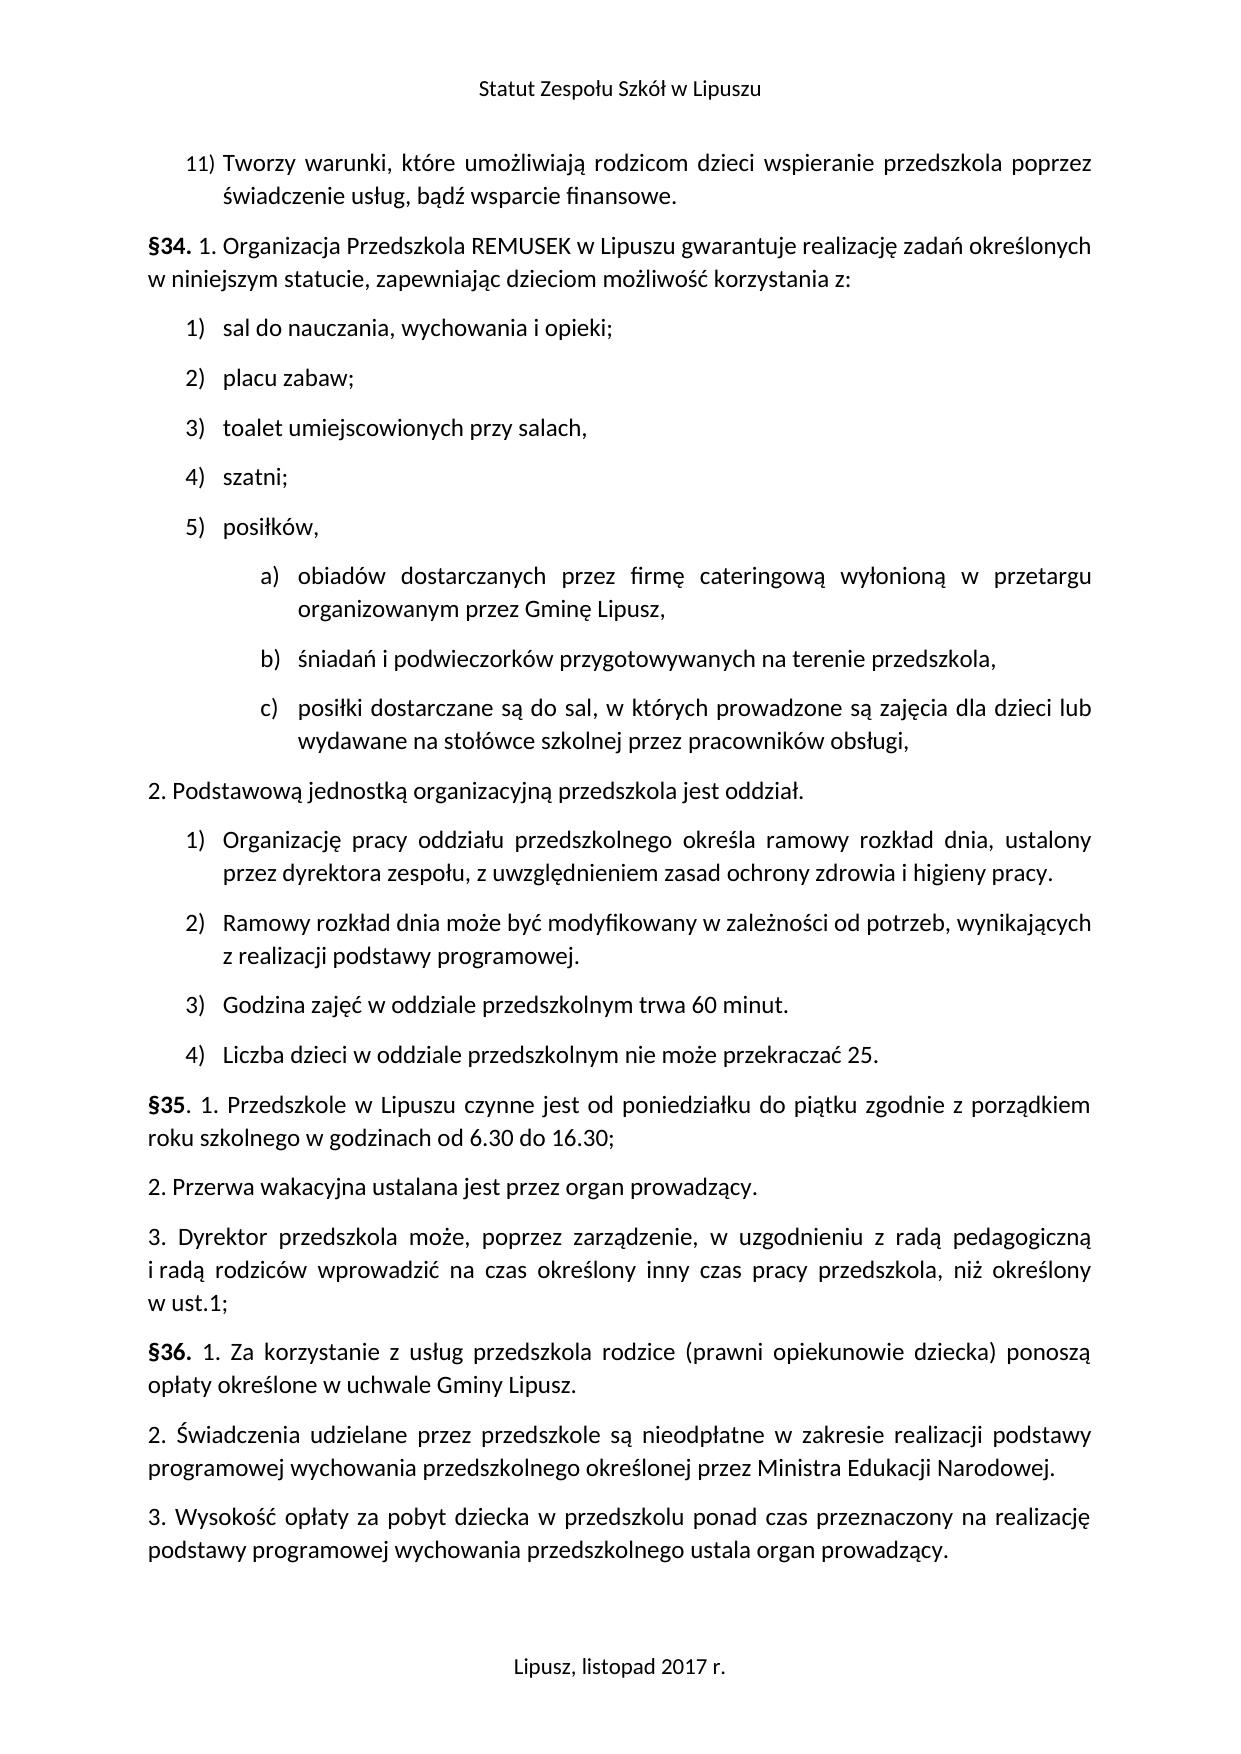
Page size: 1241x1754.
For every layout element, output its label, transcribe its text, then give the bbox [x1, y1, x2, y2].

list posiłków, [185, 511, 1093, 541]
list śniadań i podwieczorków przygotowywanych na terenie przedszkola, [260, 643, 1093, 673]
text 3. Wysokość opłaty za pobyt dziecka w przedszkolu ponad czas przeznaczony na realizację podstawy programowej wychowania przedszkolnego ustala organ prowadzący. [148, 1501, 1093, 1565]
text 2. Przerwa wakacyjna ustalana jest przez organ prowadzący. [148, 1171, 1093, 1202]
list Organizację pracy oddziału przedszkolnego określa ramowy rozkład dnia, ustalony przez dyrektora zespołu, z uwzględnieniem zasad ochrony zdrowia i higieny pracy. [185, 825, 1093, 888]
list sal do nauczania, wychowania i opieki; [185, 313, 1093, 343]
text §36. 1. Za korzystanie z usług przedszkola rodzice (prawni opiekunowie dziecka) ponoszą opłaty określone w uchwale Gminy Lipusz. [148, 1336, 1093, 1400]
text §34. 1. Organizacja Przedszkola REMUSEK w Lipuszu gwarantuje realizację zadań określonych w niniejszym statucie, zapewniając dzieciom możliwość korzystania z: [148, 230, 1093, 293]
list Ramowy rozkład dnia może być modyfikowany w zależności od potrzeb, wynikających z realizacji podstawy programowej. [185, 907, 1093, 971]
text 2. Podstawową jednostką organizacyjną przedszkola jest oddział. [148, 775, 1093, 806]
text §35. 1. Przedszkole w Lipuszu czynne jest od poniedziałku do piątku zgodnie z porządkiem roku szkolnego w godzinach od 6.30 do 16.30; [148, 1089, 1093, 1152]
list Godzina zajęć w oddziale przedszkolnym trwa 60 minut. [185, 990, 1093, 1020]
list posiłki dostarczane są do sal, w których prowadzone są zajęcia dla dzieci lub wydawane na stołówce szkolnej przez pracowników obsługi, [260, 693, 1093, 756]
list toalet umiejscowionych przy salach, [185, 412, 1093, 442]
list Liczba dzieci w oddziale przedszkolnym nie może przekraczać 25. [185, 1039, 1093, 1070]
list Tworzy warunki, które umożliwiają rodzicom dzieci wspieranie przedszkola poprzez świadczenie usług, bądź wsparcie finansowe. [185, 148, 1093, 211]
list obiadów dostarczanych przez firmę cateringową wyłonioną w przetargu organizowanym przez Gminę Lipusz, [260, 561, 1093, 624]
text 3. Dyrektor przedszkola może, poprzez zarządzenie, w uzgodnieniu z radą pedagogiczną i radą rodziców wprowadzić na czas określony inny czas pracy przedszkola, niż określony w ust.1; [148, 1221, 1093, 1317]
text 2. Świadczenia udzielane przez przedszkole są nieodpłatne w zakresie realizacji podstawy programowej wychowania przedszkolnego określonej przez Ministra Edukacji Narodowej. [148, 1419, 1093, 1482]
list szatni; [185, 461, 1093, 492]
list placu zabaw; [185, 362, 1093, 393]
